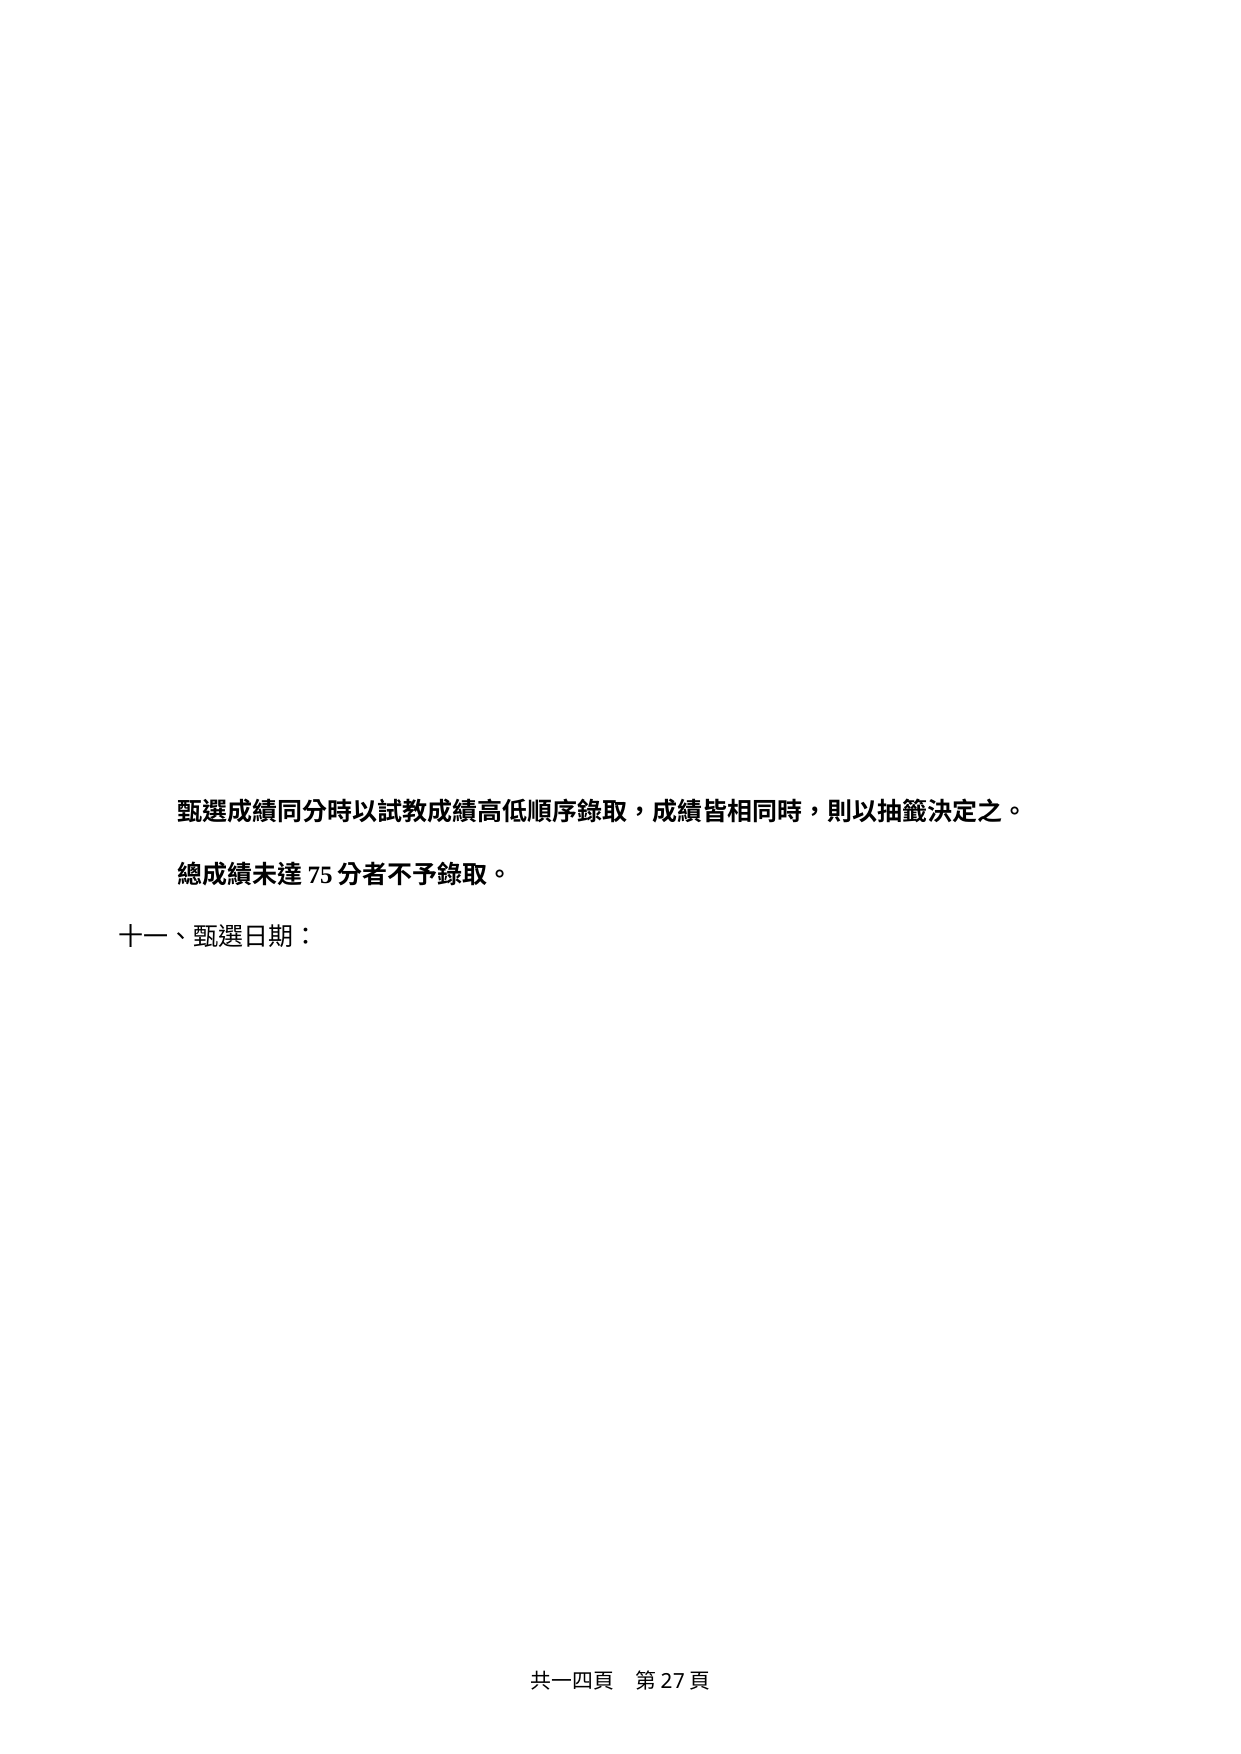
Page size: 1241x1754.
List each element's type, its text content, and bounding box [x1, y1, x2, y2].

text 總成績未達75分者不予錄取。 [118, 831, 1122, 893]
text 甄選成績同分時以試教成績高低順序錄取，成績皆相同時，則以抽籤決定之。 [177, 768, 1122, 831]
text 十一、甄選日期： [118, 893, 1122, 956]
